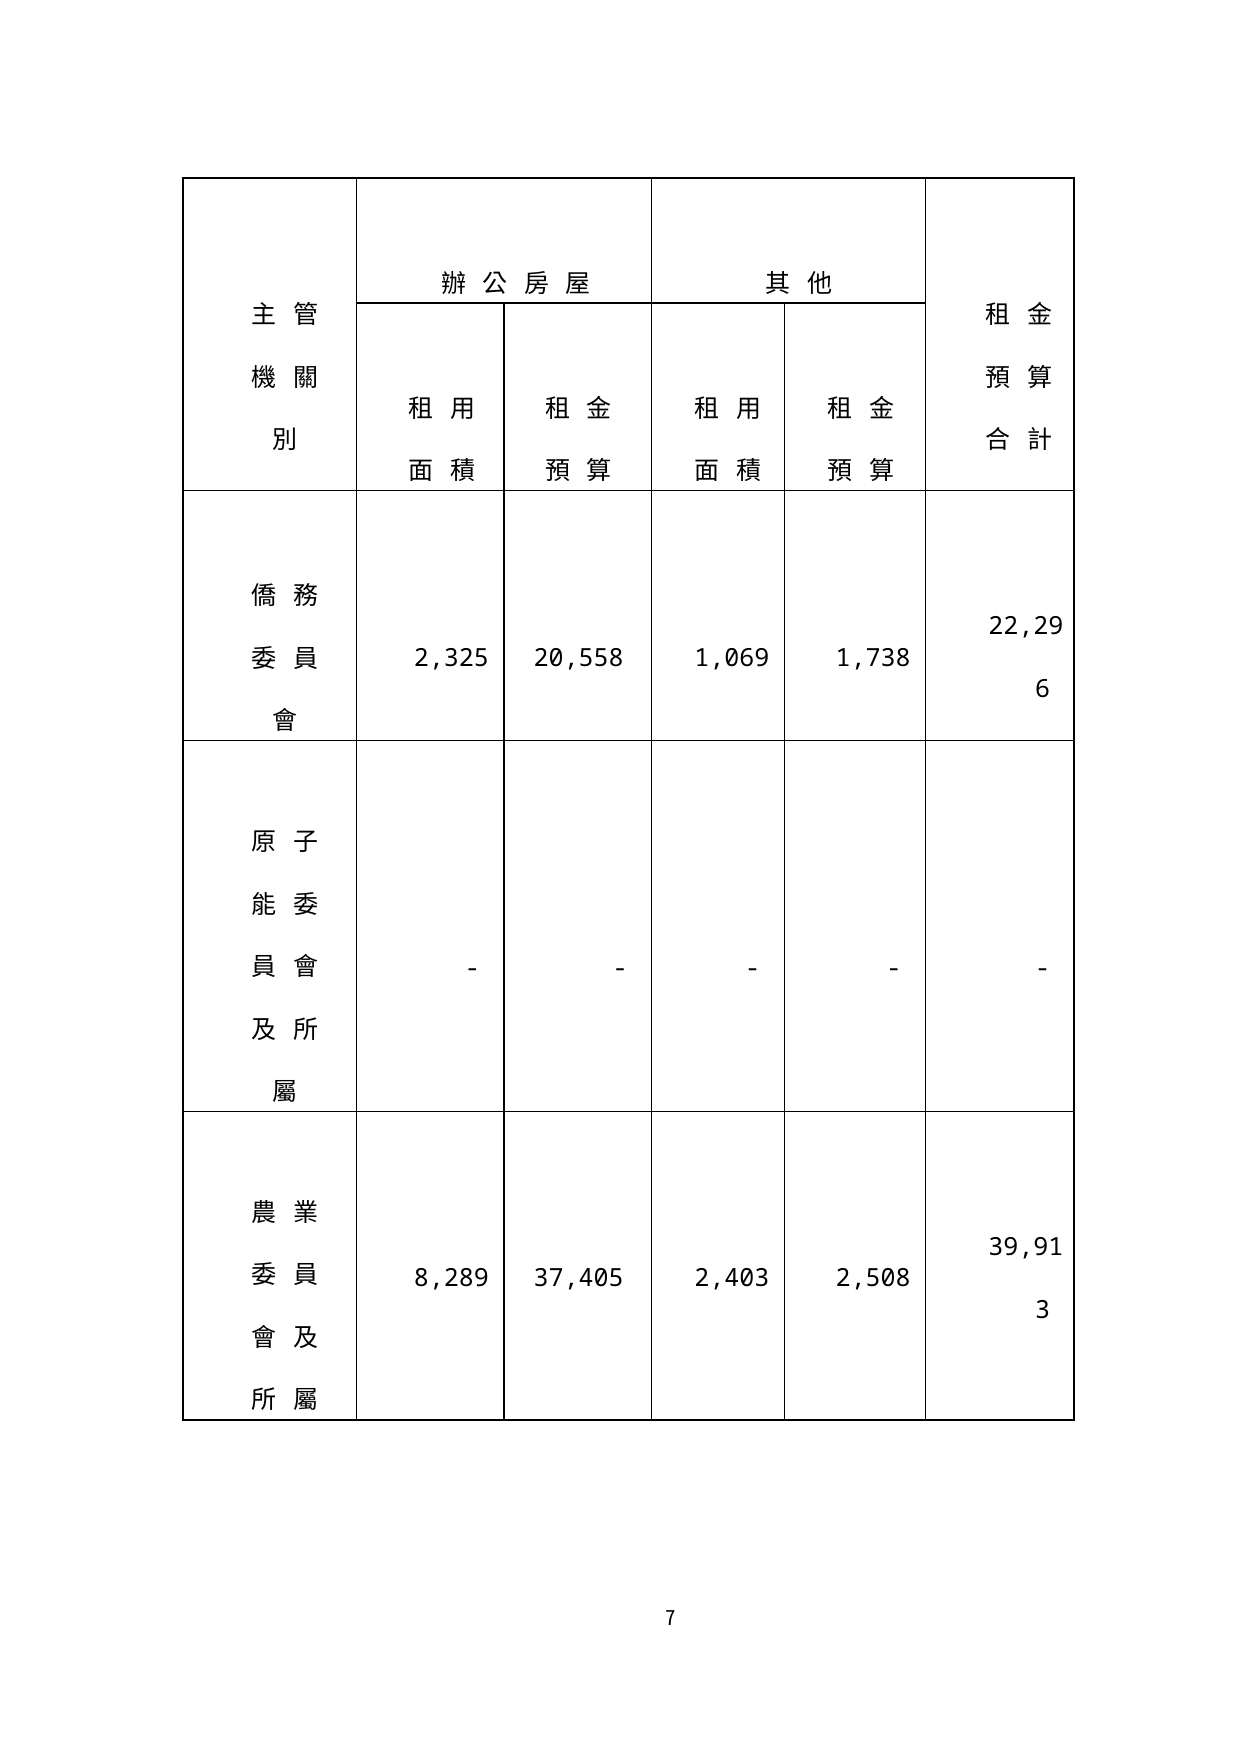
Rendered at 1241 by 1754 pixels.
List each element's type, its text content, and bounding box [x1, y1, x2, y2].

table_cell 2,403 [652, 1112, 784, 1419]
table_cell - [652, 741, 784, 1111]
table_cell 1,738 [785, 491, 925, 740]
table_cell 僑務委員會 [184, 491, 356, 740]
table_cell 20,558 [505, 491, 651, 740]
table_cell 租用面積 [652, 304, 784, 490]
table_cell 2,508 [785, 1112, 925, 1419]
table_cell 租金預算 [785, 304, 925, 490]
table_header 租金預算 合計 [926, 179, 1073, 490]
table_cell 39,913 [926, 1112, 1073, 1419]
table_cell 租金預算 [505, 304, 651, 490]
table_cell - [926, 741, 1073, 1111]
table_cell 1,069 [652, 491, 784, 740]
table_cell 原子能委員會及所屬 [184, 741, 356, 1111]
table_header 其他 [652, 179, 925, 302]
table_cell - [357, 741, 503, 1111]
table_cell 租用面積 [357, 304, 503, 490]
table_cell - [505, 741, 651, 1111]
table_cell - [785, 741, 925, 1111]
table_cell 22,296 [926, 491, 1073, 740]
table_cell 8,289 [357, 1112, 503, 1419]
table_cell 37,405 [505, 1112, 651, 1419]
table_header 辦公房屋 [357, 179, 651, 302]
table_cell 農業委員會及所屬 [184, 1112, 356, 1419]
table_header 主管機關別 [184, 179, 356, 490]
table_cell 2,325 [357, 491, 503, 740]
